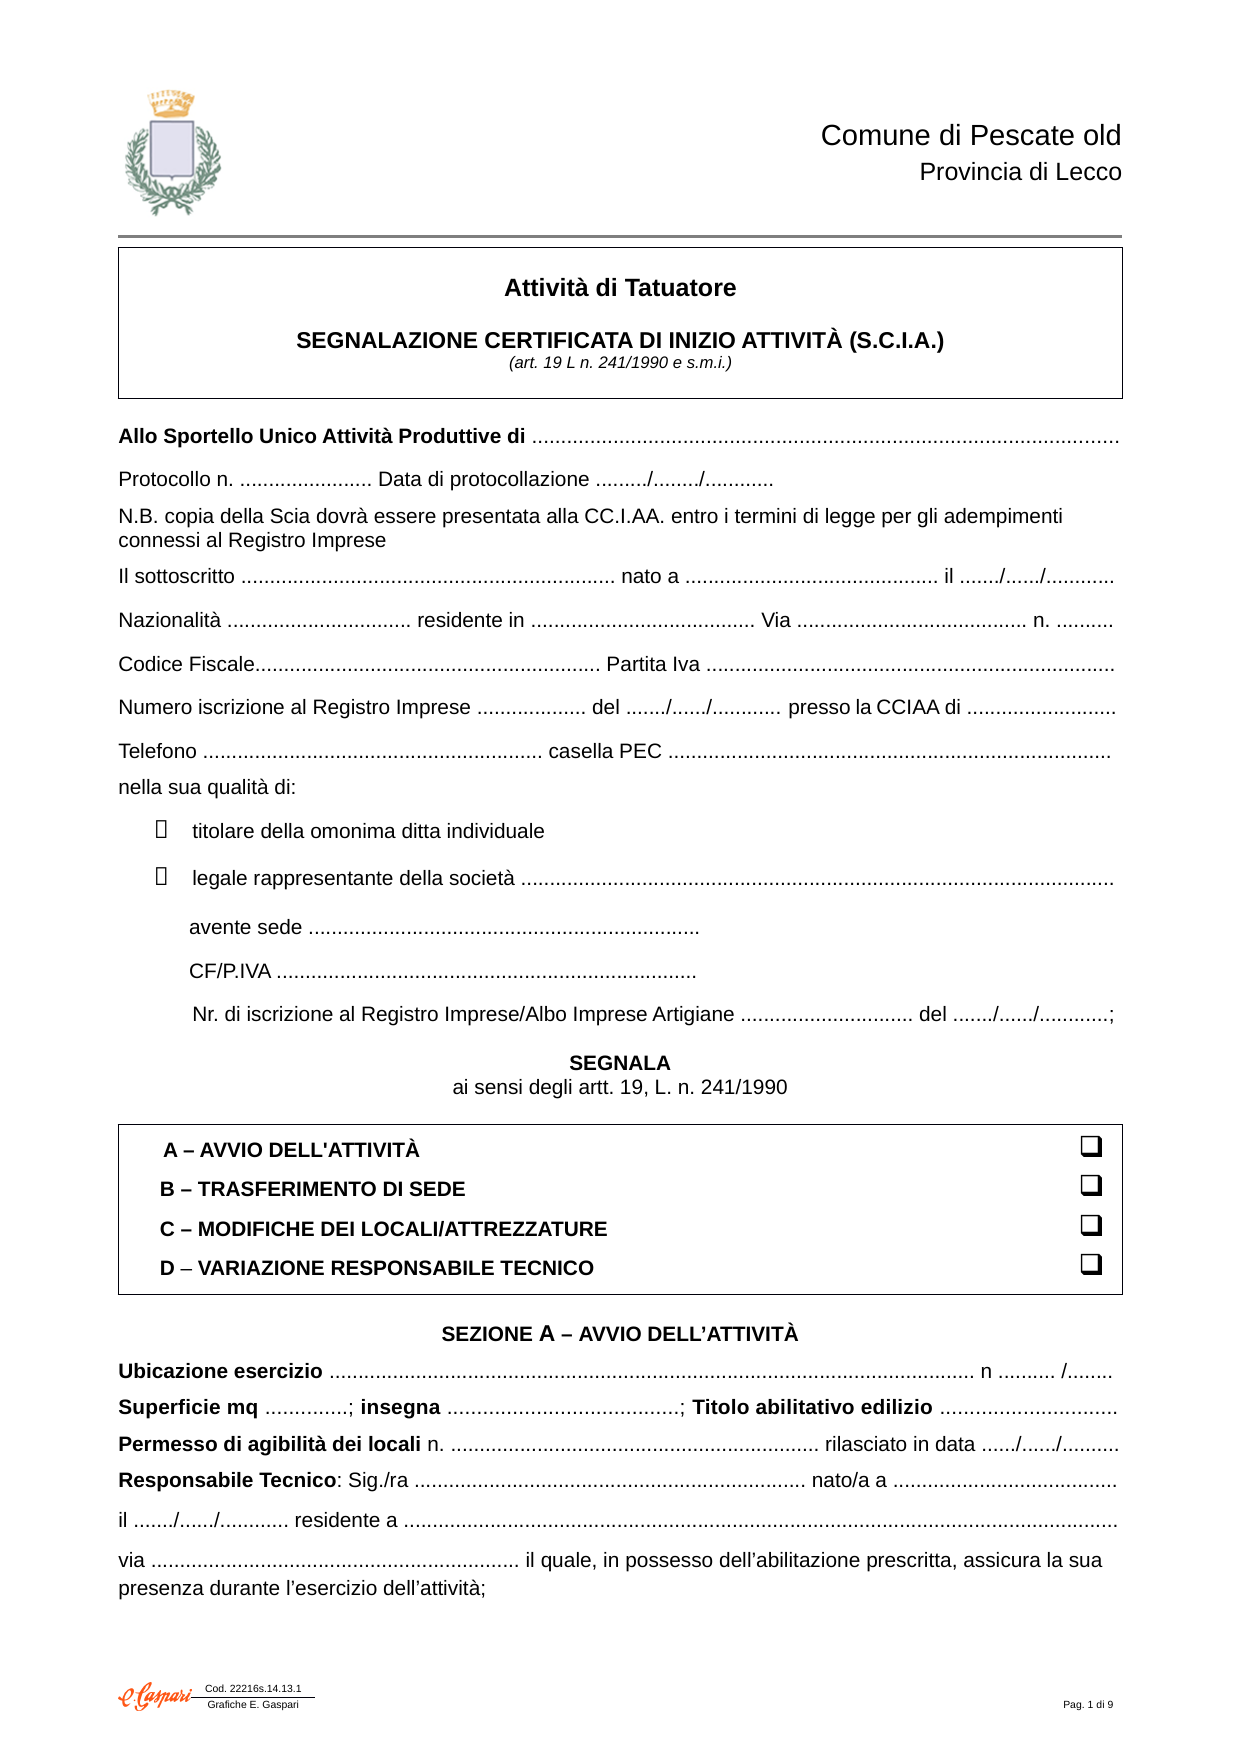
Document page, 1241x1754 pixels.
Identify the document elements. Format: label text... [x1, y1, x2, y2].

text Codice Fiscale............................................................ Partita Iva ....................................................................... [118, 651, 1122, 675]
text il ......./....../............ residente a ............................................................................................................................ [118, 1508, 1122, 1532]
table_header Attività di Tatuatore SEGNALAZIONE CERTIFICATA DI INIZIO ATTIVITÀ (S.C.I.A.) (art. 19 L n. 241/1990 e s.m.i.) [119, 248, 1122, 397]
text Provincia di Lecco [118, 157, 1122, 185]
text SEZIONE A – AVVIO DELL’ATTIVITà [118, 1320, 1122, 1346]
text Protocollo n. ....................... Data di protocollazione ........./......../............ [118, 467, 1122, 491]
text ai sensi degli artt. 19, L. n. 241/1990 [118, 1075, 1122, 1099]
text Superficie mq ..............; insegna .......................................; Titolo abilitativo edilizio .............................. [118, 1395, 1122, 1419]
text SEGNALA [118, 1051, 1122, 1075]
picture [122, 87, 224, 118]
text avente sede .................................................................... [189, 915, 1122, 939]
picture [122, 185, 224, 219]
text CF/P.IVA ......................................................................... [189, 958, 1122, 982]
text Comune di Pescate old [118, 118, 1122, 152]
text Telefono ........................................................... casella PEC ............................................................................. [118, 739, 1122, 763]
text Allo Sportello Unico Attività Produttive di [118, 423, 1122, 447]
table_header A – AVVIO DELL'ATTIVITÀ  B – TRASFERIMENTO DI SEDE  C – MODIFICHE DEI LOCALI/ATTREZZATURE  D – VARIAZIONE RESPONSABILE TECNICO  [119, 1125, 1122, 1294]
text Nazionalità ................................ residente in ....................................... Via ........................................ n. .......... [118, 608, 1122, 632]
text N.B. copia della Scia dovrà essere presentata alla CC.I.AA. entro i termini di legge per gli adempimenti connessi al Registro Imprese [118, 504, 1122, 552]
picture [122, 152, 224, 157]
text via ................................................................ il quale, in possesso dell’abilitazione prescritta, assicura la sua presenza durante l’esercizio dell’attività; [118, 1548, 1104, 1599]
text Il sottoscritto ................................................................. nato a ............................................ il ......./....../............ [118, 564, 1122, 588]
picture [118, 1682, 192, 1711]
text Ubicazione esercizio ................................................................................................................ n .......... /........ [118, 1359, 1122, 1383]
text Nr. di iscrizione al Registro Imprese/Albo Imprese Artigiane .............................. del ......./....../............; [192, 1002, 1122, 1026]
text Permesso di agibilità dei locali n. ................................................................ rilasciato in data ....../....../.......... [118, 1432, 1122, 1456]
text Numero iscrizione al Registro Imprese ................... del ......./....../............ presso la CCIAA di .......................... [118, 695, 1122, 719]
text  legale rappresentante della società ....................................................................................................... [153, 858, 1122, 892]
text  titolare della omonima ditta individuale [153, 812, 1122, 846]
text nella sua qualità di: [118, 775, 1122, 799]
text Responsabile Tecnico: Sig./ra .................................................................... nato/a a ....................................... [118, 1468, 1122, 1492]
